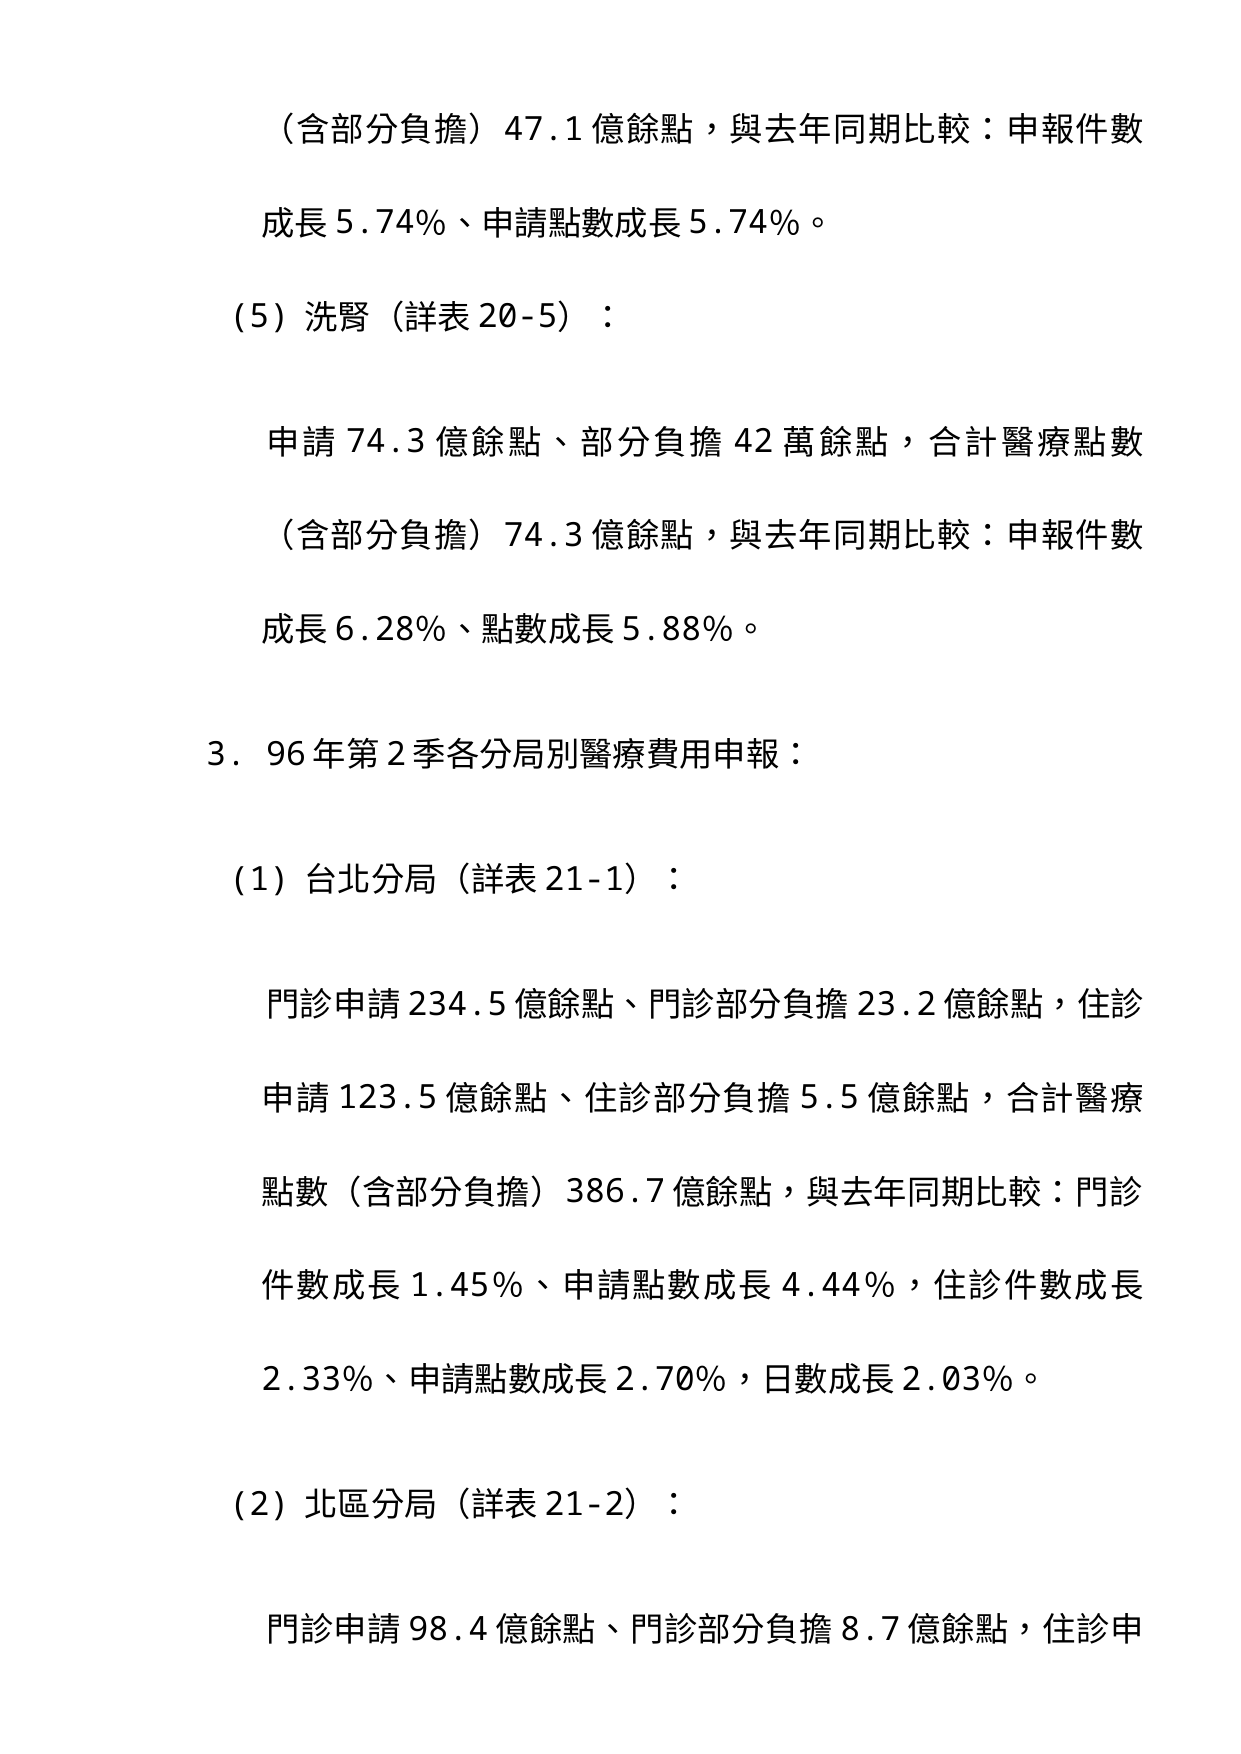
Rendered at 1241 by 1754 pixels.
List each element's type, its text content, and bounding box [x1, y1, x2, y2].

list 洗腎（詳表20-5）： [229, 273, 1144, 335]
text （含部分負擔）47.1億餘點，與去年同期比較：申報件數成長5.74％、申請點數成長5.74％。 [261, 85, 1144, 242]
text 門診申請98.4億餘點、門診部分負擔8.7億餘點，住診申 [261, 1585, 1144, 1648]
text 3. 96年第2季各分局別醫療費用申報： [206, 710, 1144, 773]
text 申請74.3億餘點、部分負擔42萬餘點，合計醫療點數（含部分負擔）74.3億餘點，與去年同期比較：申報件數成長6.28％、點數成長5.88％。 [261, 398, 1144, 648]
list 台北分局（詳表21-1）： [229, 835, 1144, 898]
list 北區分局（詳表21-2）： [229, 1460, 1144, 1523]
text 門診申請234.5億餘點、門診部分負擔23.2億餘點，住診申請123.5億餘點、住診部分負擔5.5億餘點，合計醫療點數（含部分負擔）386.7億餘點，與去年同期比較：門診件數成長1.45％、申請點數成長4.44％，住診件數成長2.33％、申請點數成長2.70％，日數成長2.03％。 [261, 960, 1144, 1398]
